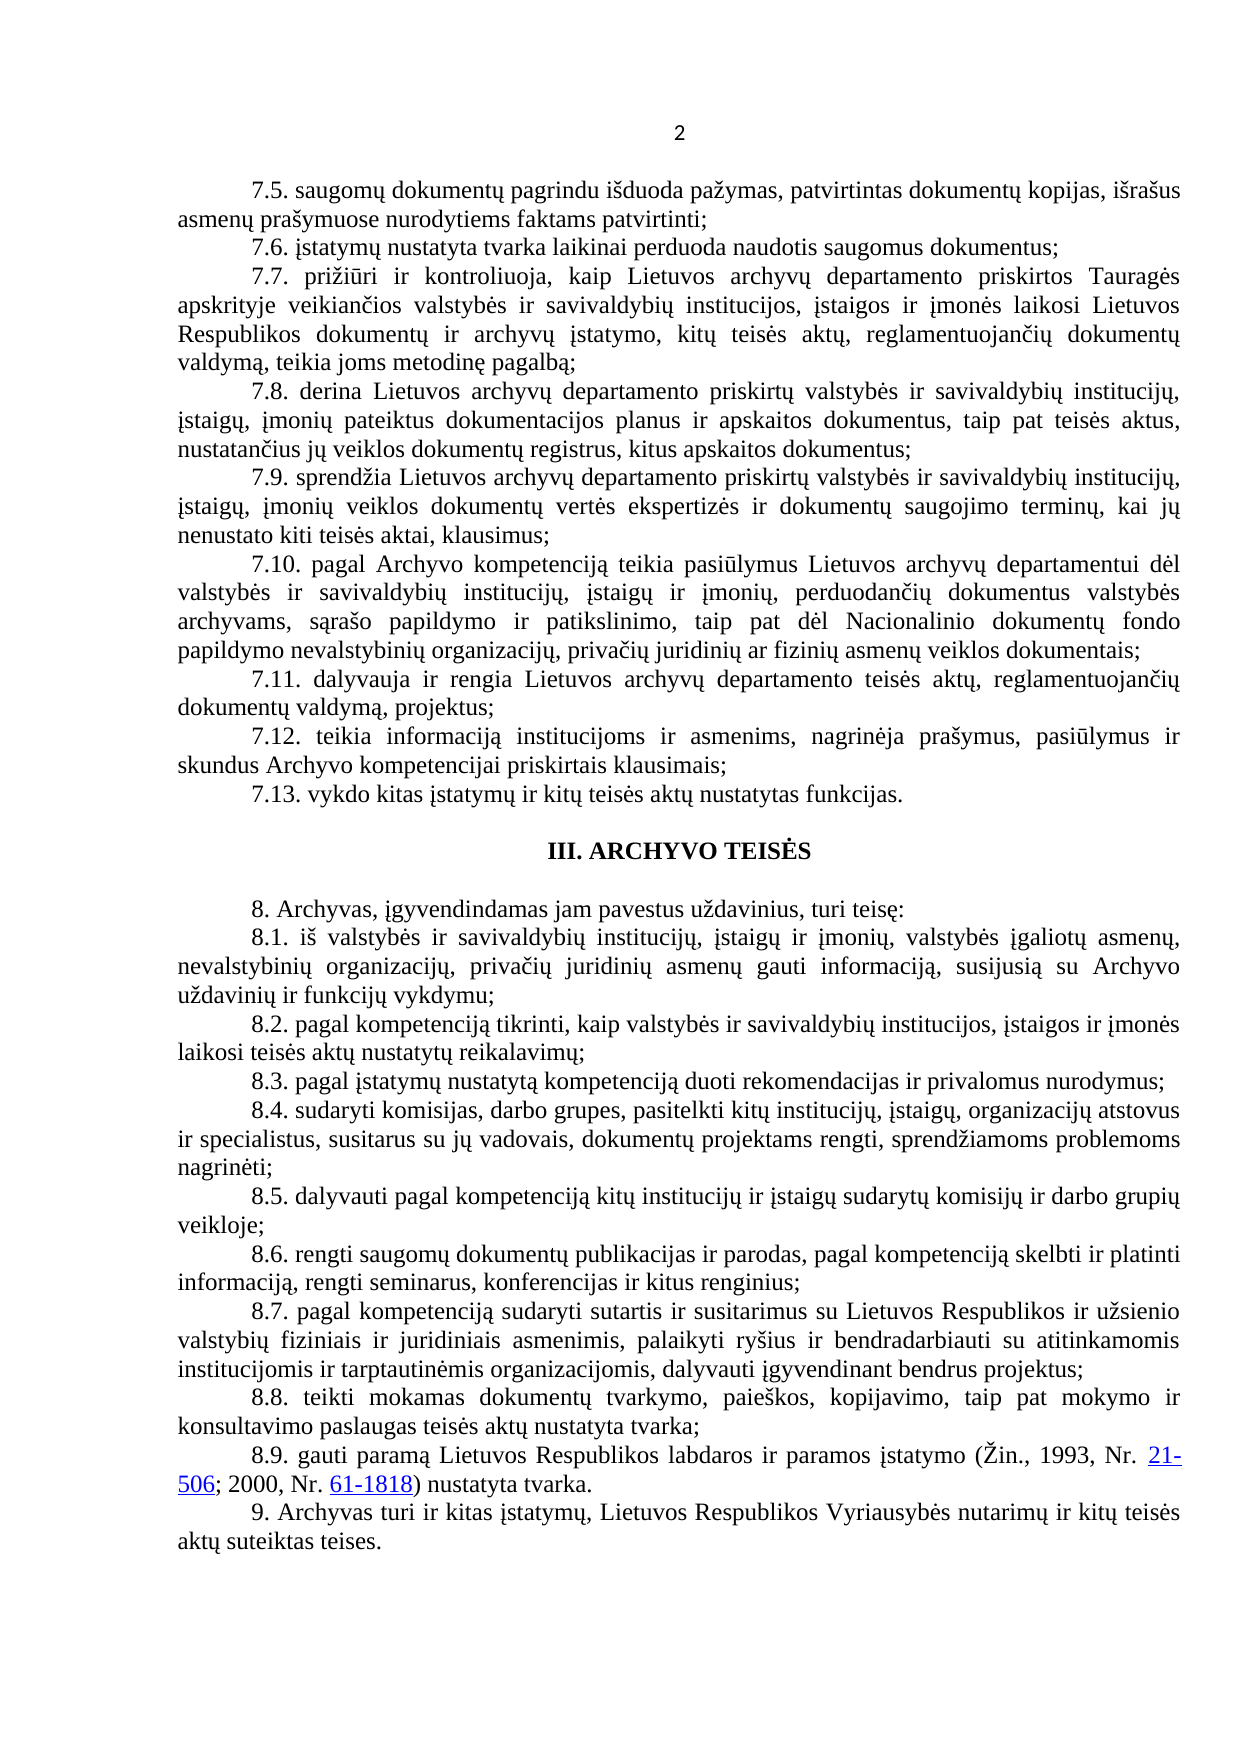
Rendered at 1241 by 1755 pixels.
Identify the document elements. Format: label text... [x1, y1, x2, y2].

text 7.13. vykdo kitas įstatymų ir kitų teisės aktų nustatytas funkcijas. [177, 779, 1181, 807]
text 8.6. rengti saugomų dokumentų publikacijas ir parodas, pagal kompetenciją skelbti ir platinti informaciją, rengti seminarus, konferencijas ir kitus renginius; [177, 1239, 1181, 1296]
text 7.5. saugomų dokumentų pagrindu išduoda pažymas, patvirtintas dokumentų kopijas, išrašus asmenų prašymuose nurodytiems faktams patvirtinti; [177, 175, 1181, 232]
text 7.7. prižiūri ir kontroliuoja, kaip Lietuvos archyvų departamento priskirtos Tauragės apskrityje veikiančios valstybės ir savivaldybių institucijos, įstaigos ir įmonės laikosi Lietuvos Respublikos dokumentų ir archyvų įstatymo, kitų teisės aktų, reglamentuojančių dokumentų valdymą, teikia joms metodinę pagalbą; [177, 261, 1181, 376]
text 7.11. dalyvauja ir rengia Lietuvos archyvų departamento teisės aktų, reglamentuojančių dokumentų valdymą, projektus; [177, 664, 1181, 721]
text 8.3. pagal įstatymų nustatytą kompetenciją duoti rekomendacijas ir privalomus nurodymus; [177, 1066, 1181, 1095]
text 8.5. dalyvauti pagal kompetenciją kitų institucijų ir įstaigų sudarytų komisijų ir darbo grupių veikloje; [177, 1181, 1181, 1239]
text 8.7. pagal kompetenciją sudaryti sutartis ir susitarimus su Lietuvos Respublikos ir užsienio valstybių fiziniais ir juridiniais asmenimis, palaikyti ryšius ir bendradarbiauti su atitinkamomis institucijomis ir tarptautinėmis organizacijomis, dalyvauti įgyvendinant bendrus projektus; [177, 1296, 1181, 1382]
text 8.4. sudaryti komisijas, darbo grupes, pasitelkti kitų institucijų, įstaigų, organizacijų atstovus ir specialistus, susitarus su jų vadovais, dokumentų projektams rengti, sprendžiamoms problemoms nagrinėti; [177, 1095, 1181, 1181]
text 8. Archyvas, įgyvendindamas jam pavestus uždavinius, turi teisę: [177, 894, 1181, 922]
text 7.12. teikia informaciją institucijoms ir asmenims, nagrinėja prašymus, pasiūlymus ir skundus Archyvo kompetencijai priskirtais klausimais; [177, 721, 1181, 779]
text 8.9. gauti paramą Lietuvos Respublikos labdaros ir paramos įstatymo (Žin., 1993, Nr. 21-506; 2000, Nr. 61-1818) nustatyta tvarka. [177, 1440, 1181, 1497]
text 7.10. pagal Archyvo kompetenciją teikia pasiūlymus Lietuvos archyvų departamentui dėl valstybės ir savivaldybių institucijų, įstaigų ir įmonių, perduodančių dokumentus valstybės archyvams, sąrašo papildymo ir patikslinimo, taip pat dėl Nacionalinio dokumentų fondo papildymo nevalstybinių organizacijų, privačių juridinių ar fizinių asmenų veiklos dokumentais; [177, 549, 1181, 664]
text 8.1. iš valstybės ir savivaldybių institucijų, įstaigų ir įmonių, valstybės įgaliotų asmenų, nevalstybinių organizacijų, privačių juridinių asmenų gauti informaciją, susijusią su Archyvo uždavinių ir funkcijų vykdymu; [177, 922, 1181, 1009]
text 8.2. pagal kompetenciją tikrinti, kaip valstybės ir savivaldybių institucijos, įstaigos ir įmonės laikosi teisės aktų nustatytų reikalavimų; [177, 1009, 1181, 1066]
text 7.8. derina Lietuvos archyvų departamento priskirtų valstybės ir savivaldybių institucijų, įstaigų, įmonių pateiktus dokumentacijos planus ir apskaitos dokumentus, taip pat teisės aktus, nustatančius jų veiklos dokumentų registrus, kitus apskaitos dokumentus; [177, 376, 1181, 462]
text 7.6. įstatymų nustatyta tvarka laikinai perduoda naudotis saugomus dokumentus; [177, 232, 1181, 261]
text 7.9. sprendžia Lietuvos archyvų departamento priskirtų valstybės ir savivaldybių institucijų, įstaigų, įmonių veiklos dokumentų vertės ekspertizės ir dokumentų saugojimo terminų, kai jų nenustato kiti teisės aktai, klausimus; [177, 462, 1181, 549]
text 8.8. teikti mokamas dokumentų tvarkymo, paieškos, kopijavimo, taip pat mokymo ir konsultavimo paslaugas teisės aktų nustatyta tvarka; [177, 1382, 1181, 1440]
text 9. Archyvas turi ir kitas įstatymų, Lietuvos Respublikos Vyriausybės nutarimų ir kitų teisės aktų suteiktas teises. [177, 1497, 1181, 1555]
text III. ARCHYVO TEISĖS [177, 836, 1181, 865]
